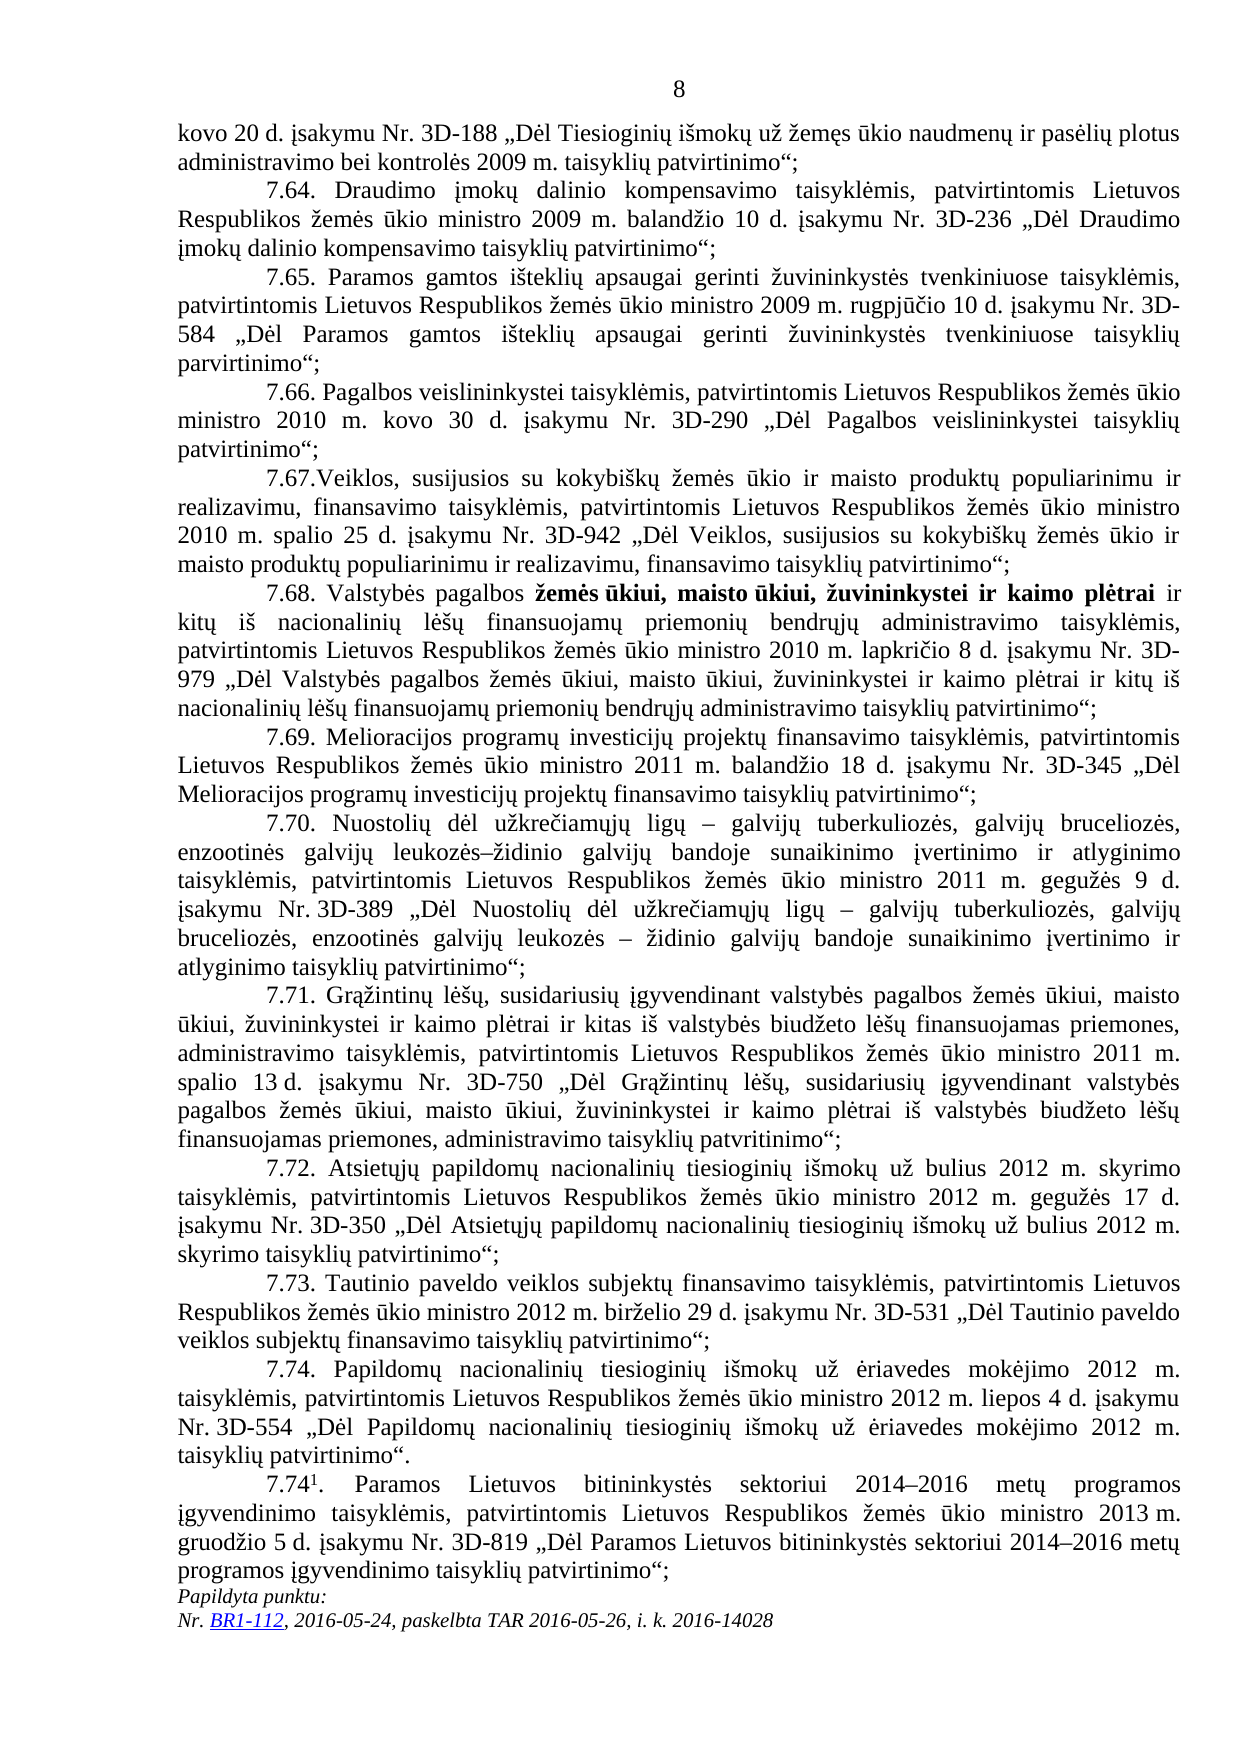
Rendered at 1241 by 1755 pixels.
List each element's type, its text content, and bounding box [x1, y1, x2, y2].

text Papildyta punktu: [177, 1584, 1181, 1608]
text Nr. BR1-112, 2016-05-24, paskelbta TAR 2016-05-26, i. k. 2016-14028 [177, 1608, 1181, 1632]
text 7.74. Papildomų nacionalinių tiesioginių išmokų už ėriavedes mokėjimo 2012 m. taisyklėmis, patvirtintomis Lietuvos Respublikos žemės ūkio ministro 2012 m. liepos 4 d. įsakymu Nr. 3D-554 „Dėl Papildomų nacionalinių tiesioginių išmokų už ėriavedes mokėjimo 2012 m. taisyklių patvirtinimo“. [177, 1354, 1181, 1469]
text kovo 20 d. įsakymu Nr. 3D-188 „Dėl Tiesioginių išmokų už žemęs ūkio naudmenų ir pasėlių plotus administravimo bei kontrolės 2009 m. taisyklių patvirtinimo“; [177, 118, 1181, 176]
text 7.67.Veiklos, susijusios su kokybiškų žemės ūkio ir maisto produktų populiarinimu ir realizavimu, finansavimo taisyklėmis, patvirtintomis Lietuvos Respublikos žemės ūkio ministro 2010 m. spalio 25 d. įsakymu Nr. 3D-942 „Dėl Veiklos, susijusios su kokybiškų žemės ūkio ir maisto produktų populiarinimu ir realizavimu, finansavimo taisyklių patvirtinimo“; [177, 463, 1181, 578]
text 7.64. Draudimo įmokų dalinio kompensavimo taisyklėmis, patvirtintomis Lietuvos Respublikos žemės ūkio ministro 2009 m. balandžio 10 d. įsakymu Nr. 3D-236 „Dėl Draudimo įmokų dalinio kompensavimo taisyklių patvirtinimo“; [177, 176, 1181, 262]
text 7.66. Pagalbos veislininkystei taisyklėmis, patvirtintomis Lietuvos Respublikos žemės ūkio ministro 2010 m. kovo 30 d. įsakymu Nr. 3D-290 „Dėl Pagalbos veislininkystei taisyklių patvirtinimo“; [177, 377, 1181, 463]
text 7.72. Atsietųjų papildomų nacionalinių tiesioginių išmokų už bulius 2012 m. skyrimo taisyklėmis, patvirtintomis Lietuvos Respublikos žemės ūkio ministro 2012 m. gegužės 17 d. įsakymu Nr. 3D-350 „Dėl Atsietųjų papildomų nacionalinių tiesioginių išmokų už bulius 2012 m. skyrimo taisyklių patvirtinimo“; [177, 1153, 1181, 1268]
text 7.73. Tautinio paveldo veiklos subjektų finansavimo taisyklėmis, patvirtintomis Lietuvos Respublikos žemės ūkio ministro 2012 m. birželio 29 d. įsakymu Nr. 3D-531 „Dėl Tautinio paveldo veiklos subjektų finansavimo taisyklių patvirtinimo“; [177, 1268, 1181, 1354]
text 7.68. Valstybės pagalbos žemės ūkiui, maisto ūkiui, žuvininkystei ir kaimo plėtrai ir kitų iš nacionalinių lėšų finansuojamų priemonių bendrųjų administravimo taisyklėmis, patvirtintomis Lietuvos Respublikos žemės ūkio ministro 2010 m. lapkričio 8 d. įsakymu Nr. 3D-979 „Dėl Valstybės pagalbos žemės ūkiui, maisto ūkiui, žuvininkystei ir kaimo plėtrai ir kitų iš nacionalinių lėšų finansuojamų priemonių bendrųjų administravimo taisyklių patvirtinimo“; [177, 578, 1181, 722]
text 7.741. Paramos Lietuvos bitininkystės sektoriui 2014–2016 metų programos įgyvendinimo taisyklėmis, patvirtintomis Lietuvos Respublikos žemės ūkio ministro 2013 m. gruodžio 5 d. įsakymu Nr. 3D-819 „Dėl Paramos Lietuvos bitininkystės sektoriui 2014–2016 metų programos įgyvendinimo taisyklių patvirtinimo“; [177, 1469, 1181, 1584]
text 7.65. Paramos gamtos išteklių apsaugai gerinti žuvininkystės tvenkiniuose taisyklėmis, patvirtintomis Lietuvos Respublikos žemės ūkio ministro 2009 m. rugpjūčio 10 d. įsakymu Nr. 3D-584 „Dėl Paramos gamtos išteklių apsaugai gerinti žuvininkystės tvenkiniuose taisyklių parvirtinimo“; [177, 262, 1181, 377]
text 7.71. Grąžintinų lėšų, susidariusių įgyvendinant valstybės pagalbos žemės ūkiui, maisto ūkiui, žuvininkystei ir kaimo plėtrai ir kitas iš valstybės biudžeto lėšų finansuojamas priemones, administravimo taisyklėmis, patvirtintomis Lietuvos Respublikos žemės ūkio ministro 2011 m. spalio 13 d. įsakymu Nr. 3D-750 „Dėl Grąžintinų lėšų, susidariusių įgyvendinant valstybės pagalbos žemės ūkiui, maisto ūkiui, žuvininkystei ir kaimo plėtrai iš valstybės biudžeto lėšų finansuojamas priemones, administravimo taisyklių patvritinimo“; [177, 981, 1181, 1153]
text 7.70. Nuostolių dėl užkrečiamųjų ligų – galvijų tuberkuliozės, galvijų bruceliozės, enzootinės galvijų leukozės–židinio galvijų bandoje sunaikinimo įvertinimo ir atlyginimo taisyklėmis, patvirtintomis Lietuvos Respublikos žemės ūkio ministro 2011 m. gegužės 9 d. įsakymu Nr. 3D-389 „Dėl Nuostolių dėl užkrečiamųjų ligų – galvijų tuberkuliozės, galvijų bruceliozės, enzootinės galvijų leukozės – židinio galvijų bandoje sunaikinimo įvertinimo ir atlyginimo taisyklių patvirtinimo“; [177, 808, 1181, 981]
text 7.69. Melioracijos programų investicijų projektų finansavimo taisyklėmis, patvirtintomis Lietuvos Respublikos žemės ūkio ministro 2011 m. balandžio 18 d. įsakymu Nr. 3D-345 „Dėl Melioracijos programų investicijų projektų finansavimo taisyklių patvirtinimo“; [177, 722, 1181, 808]
